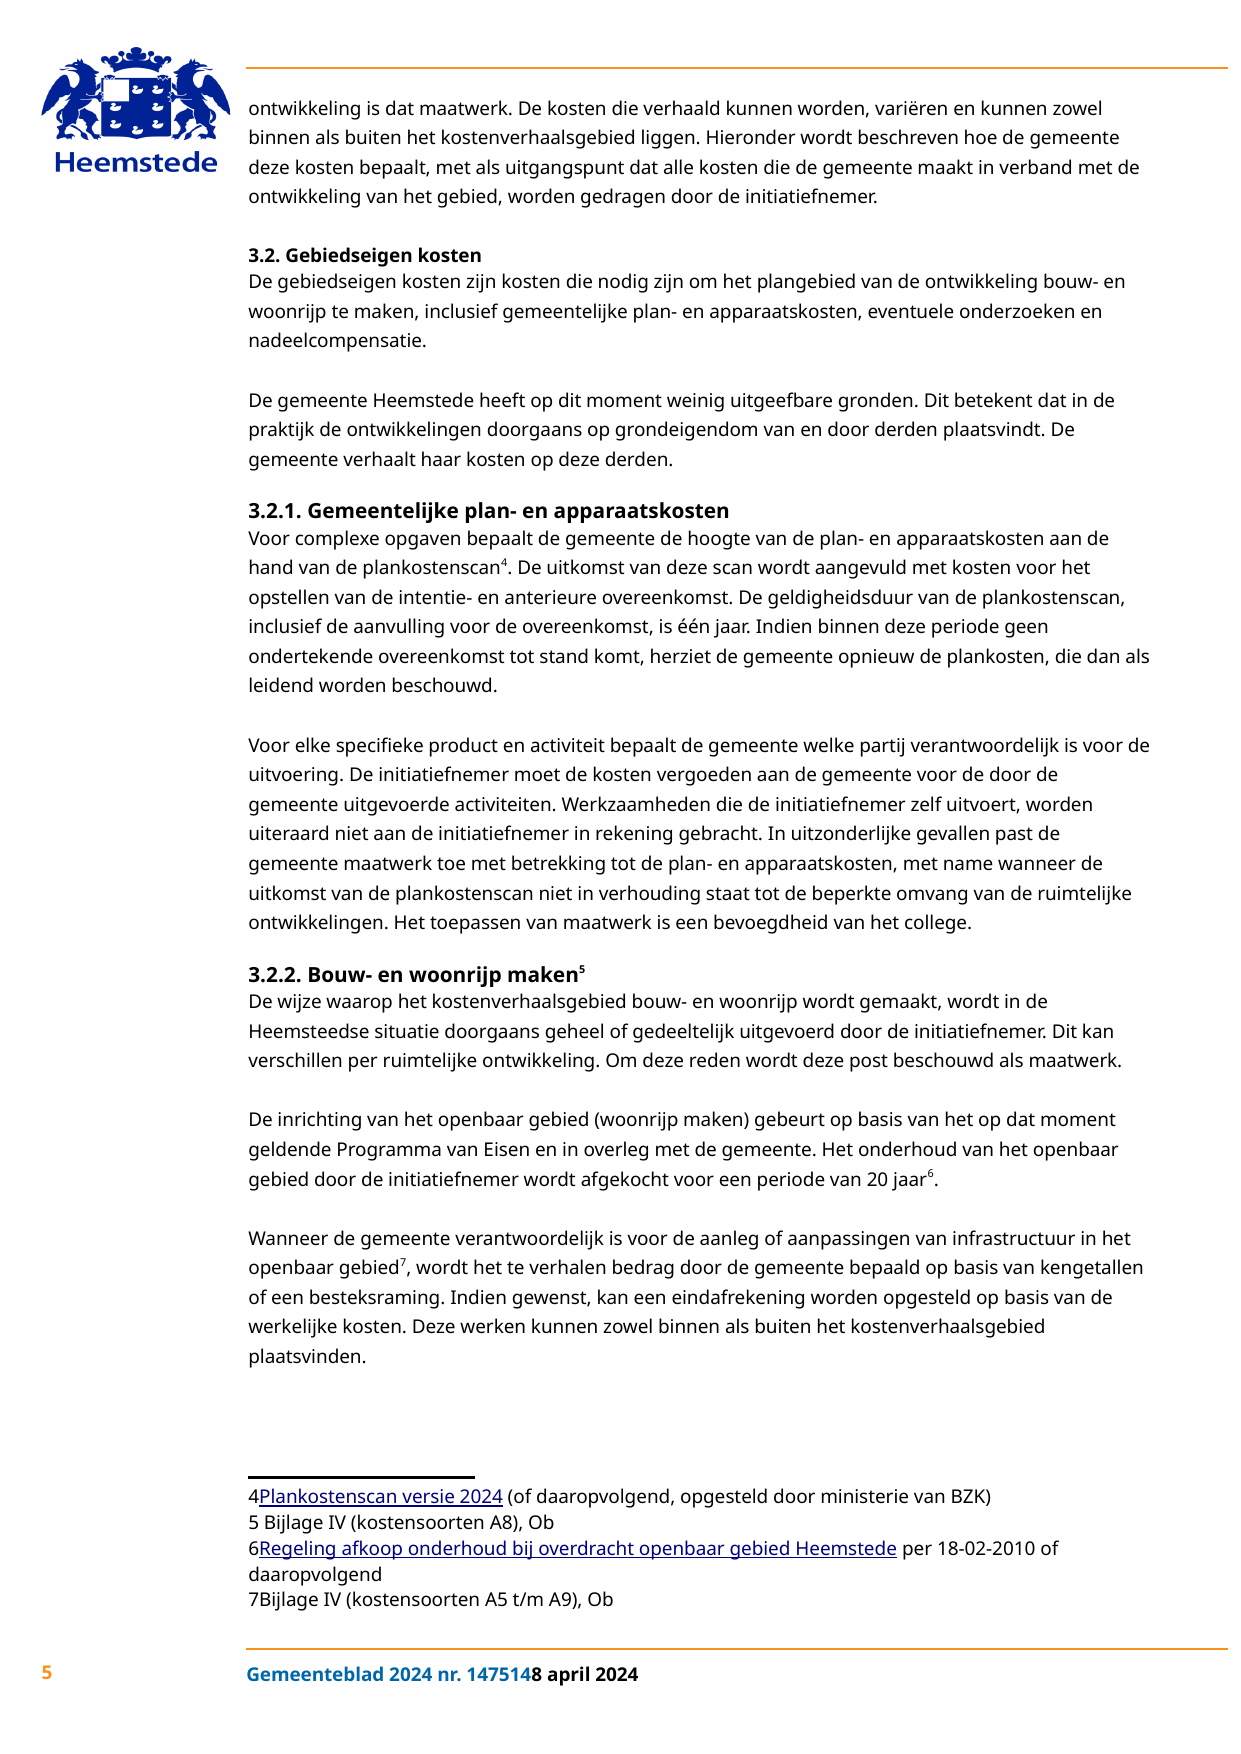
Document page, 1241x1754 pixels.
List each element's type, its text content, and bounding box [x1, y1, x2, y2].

text Wanneer de gemeente verantwoordelijk is voor de aanleg of aanpassingen van infrastructuur in het openbaar gebied, wordt het te verhalen bedrag door de gemeente bepaald op basis van kengetallen of een besteksraming. Indien gewenst, kan een eindafrekening worden opgesteld op basis van de werkelijke kosten. Deze werken kunnen zowel binnen als buiten het kostenverhaalsgebied plaatsvinden. [248, 1225, 1152, 1369]
text Voor elke specifieke product en activiteit bepaalt de gemeente welke partij verantwoordelijk is voor de uitvoering. De initiatiefnemer moet de kosten vergoeden aan de gemeente voor de door de gemeente uitgevoerde activiteiten. Werkzaamheden die de initiatiefnemer zelf uitvoert, worden uiteraard niet aan de initiatiefnemer in rekening gebracht. In uitzonderlijke gevallen past de gemeente maatwerk toe met betrekking tot de plan- en apparaatskosten, met name wanneer de uitkomst van de plankostenscan niet in verhouding staat tot de beperkte omvang van de ruimtelijke ontwikkelingen. Het toepassen van maatwerk is een bevoegdheid van het college. [248, 732, 1152, 935]
text ontwikkeling is dat maatwerk. De kosten die verhaald kunnen worden, variëren en kunnen zowel binnen als buiten het kostenverhaalsgebied liggen. Hieronder wordt beschreven hoe de gemeente deze kosten bepaalt, met als uitgangspunt dat alle kosten die de gemeente maakt in verband met de ontwikkeling van het gebied, worden gedragen door de initiatiefnemer. [248, 95, 1152, 209]
text 3.2.1. Gemeentelijke plan- en apparaatskosten [248, 496, 1152, 525]
picture [41, 47, 231, 172]
text Bijlage IV (kostensoorten A5 t/m A9), Ob [248, 1586, 1152, 1612]
text De gebiedseigen kosten zijn kosten die nodig zijn om het plangebied van de ontwikkeling bouw- en woonrijp te maken, inclusief gemeentelijke plan- en apparaatskosten, eventuele onderzoeken en nadeelcompensatie. [248, 268, 1152, 353]
text Regeling afkoop onderhoud bij overdracht openbaar gebied Heemstede per 18-02-2010 of daaropvolgend [248, 1535, 1152, 1586]
text Bijlage IV (kostensoorten A8), Ob [248, 1509, 1152, 1535]
text De inrichting van het openbaar gebied (woonrijp maken) gebeurt op basis van het op dat moment geldende Programma van Eisen en in overleg met de gemeente. Het onderhoud van het openbaar gebied door de initiatiefnemer wordt afgekocht voor een periode van 20 jaar. [248, 1107, 1152, 1191]
text De gemeente Heemstede heeft op dit moment weinig uitgeefbare gronden. Dit betekent dat in de praktijk de ontwikkelingen doorgaans op grondeigendom van en door derden plaatsvindt. De gemeente verhaalt haar kosten op deze derden. [248, 387, 1152, 472]
text Plankostenscan versie 2024 (of daaropvolgend, opgesteld door ministerie van BZK) [248, 1483, 1152, 1509]
text 3.2. Gebiedseigen kosten [248, 243, 1152, 268]
text De wijze waarop het kostenverhaalsgebied bouw- en woonrijp wordt gemaakt, wordt in de Heemsteedse situatie doorgaans geheel of gedeeltelijk uitgevoerd door de initiatiefnemer. Dit kan verschillen per ruimtelijke ontwikkeling. Om deze reden wordt deze post beschouwd als maatwerk. [248, 988, 1152, 1073]
text Voor complexe opgaven bepaalt de gemeente de hoogte van de plan- en apparaatskosten aan de hand van de plankostenscan. De uitkomst van deze scan wordt aangevuld met kosten voor het opstellen van de intentie- en anterieure overeenkomst. De geldigheidsduur van de plankostenscan, inclusief de aanvulling voor de overeenkomst, is één jaar. Indien binnen deze periode geen ondertekende overeenkomst tot stand komt, herziet de gemeente opnieuw de plankosten, die dan als leidend worden beschouwd. [248, 525, 1152, 698]
text 3.2.2. Bouw- en woonrijp maken [248, 960, 1152, 988]
